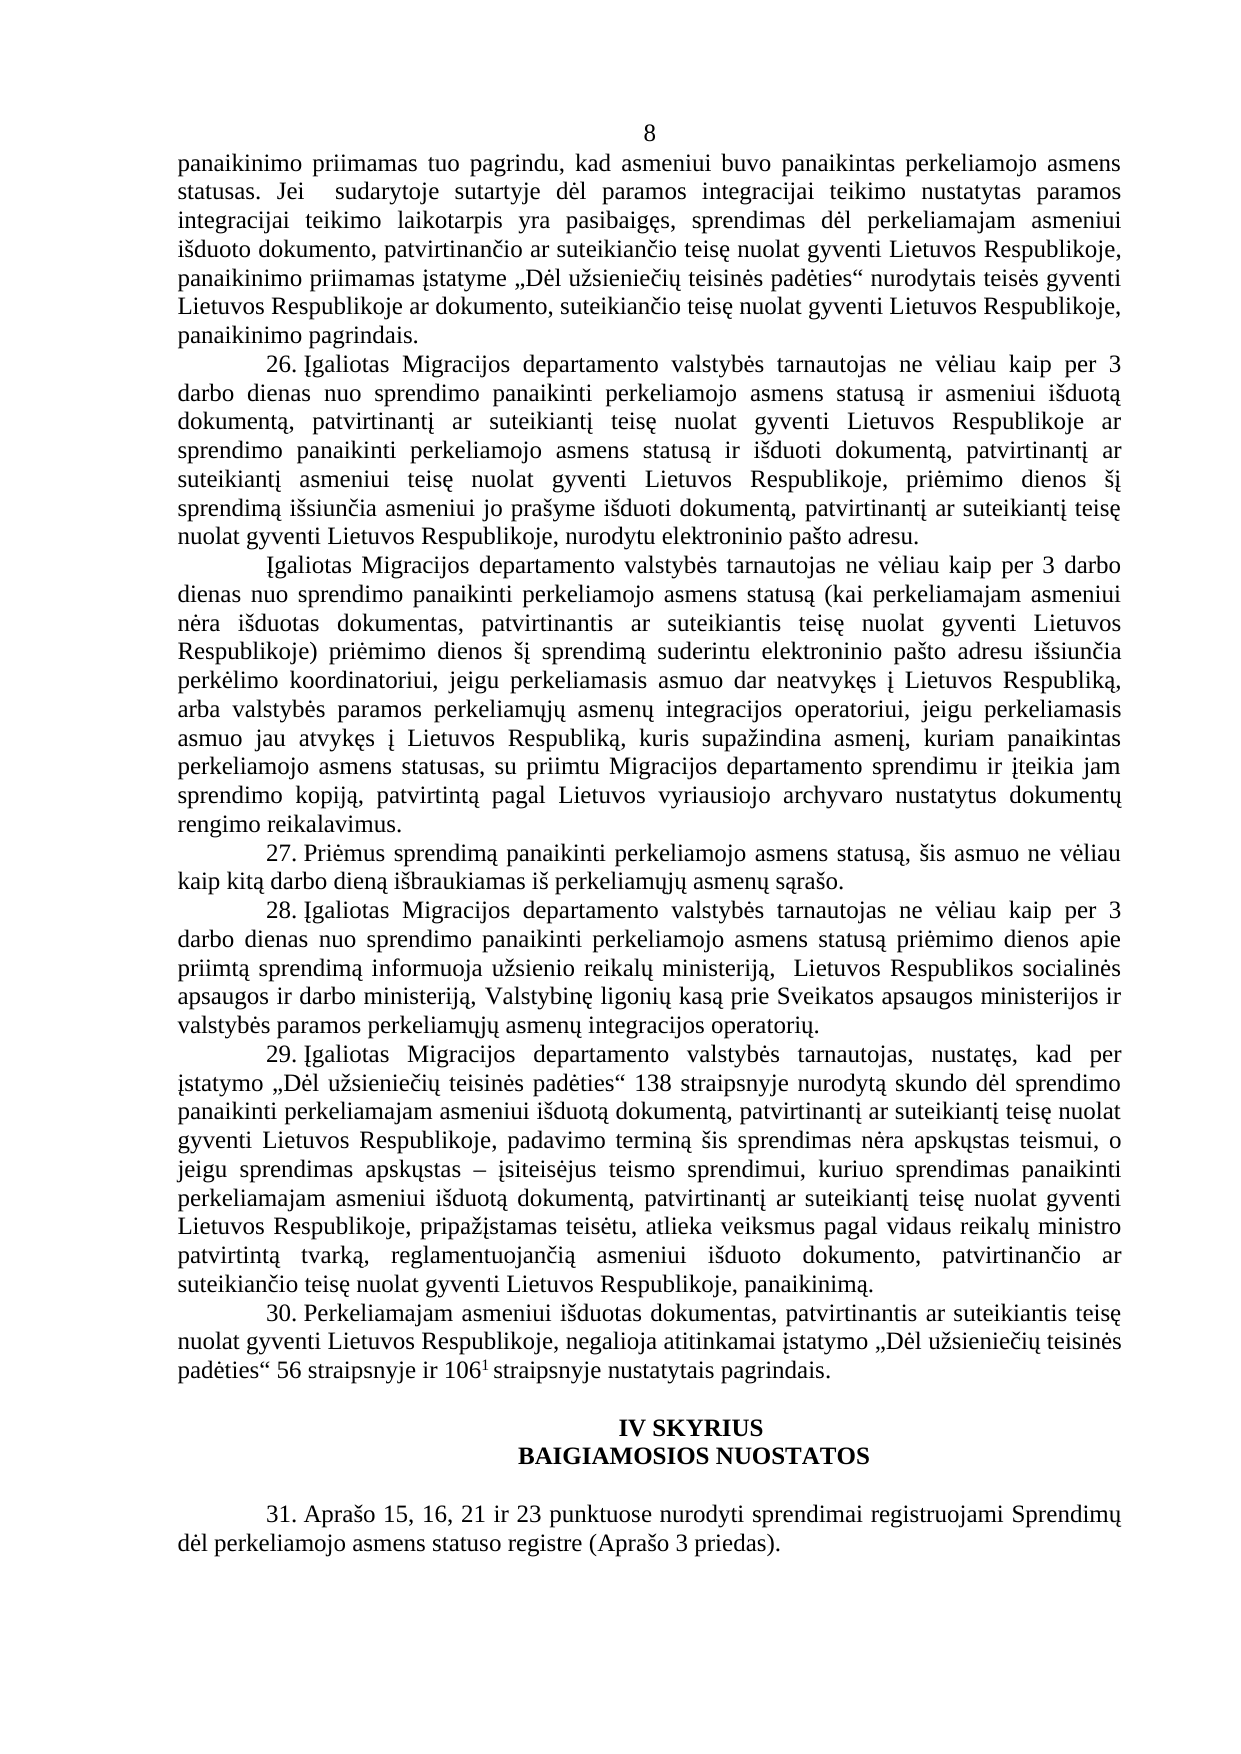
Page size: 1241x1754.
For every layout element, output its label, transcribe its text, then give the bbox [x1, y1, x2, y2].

text 26. Įgaliotas Migracijos departamento valstybės tarnautojas ne vėliau kaip per 3 darbo dienas nuo sprendimo panaikinti perkeliamojo asmens statusą ir asmeniui išduotą dokumentą, patvirtinantį ar suteikiantį teisę nuolat gyventi Lietuvos Respublikoje ar sprendimo panaikinti perkeliamojo asmens statusą ir išduoti dokumentą, patvirtinantį ar suteikiantį asmeniui teisę nuolat gyventi Lietuvos Respublikoje, priėmimo dienos šį sprendimą išsiunčia asmeniui jo prašyme išduoti dokumentą, patvirtinantį ar suteikiantį teisę nuolat gyventi Lietuvos Respublikoje, nurodytu elektroninio pašto adresu. [177, 349, 1122, 550]
text IV SKYRIUS [177, 1413, 1122, 1441]
text 27. Priėmus sprendimą panaikinti perkeliamojo asmens statusą, šis asmuo ne vėliau kaip kitą darbo dieną išbraukiamas iš perkeliamųjų asmenų sąrašo. [177, 838, 1122, 895]
text Įgaliotas Migracijos departamento valstybės tarnautojas ne vėliau kaip per 3 darbo dienas nuo sprendimo panaikinti perkeliamojo asmens statusą (kai perkeliamajam asmeniui nėra išduotas dokumentas, patvirtinantis ar suteikiantis teisę nuolat gyventi Lietuvos Respublikoje) priėmimo dienos šį sprendimą suderintu elektroninio pašto adresu išsiunčia perkėlimo koordinatoriui, jeigu perkeliamasis asmuo dar neatvykęs į Lietuvos Respubliką, arba valstybės paramos perkeliamųjų asmenų integracijos operatoriui, jeigu perkeliamasis asmuo jau atvykęs į Lietuvos Respubliką, kuris supažindina asmenį, kuriam panaikintas perkeliamojo asmens statusas, su priimtu Migracijos departamento sprendimu ir įteikia jam sprendimo kopiją, patvirtintą pagal Lietuvos vyriausiojo archyvaro nustatytus dokumentų rengimo reikalavimus. [177, 550, 1122, 838]
text BAIGIAMOSIOS NUOSTATOS [177, 1441, 1122, 1470]
text 28. Įgaliotas Migracijos departamento valstybės tarnautojas ne vėliau kaip per 3 darbo dienas nuo sprendimo panaikinti perkeliamojo asmens statusą priėmimo dienos apie priimtą sprendimą informuoja užsienio reikalų ministeriją, Lietuvos Respublikos socialinės apsaugos ir darbo ministeriją, Valstybinę ligonių kasą prie Sveikatos apsaugos ministerijos ir valstybės paramos perkeliamųjų asmenų integracijos operatorių. [177, 895, 1122, 1039]
text 30. Perkeliamajam asmeniui išduotas dokumentas, patvirtinantis ar suteikiantis teisę nuolat gyventi Lietuvos Respublikoje, negalioja atitinkamai įstatymo „Dėl užsieniečių teisinės padėties“ 56 straipsnyje ir 1061 straipsnyje nustatytais pagrindais. [177, 1298, 1122, 1384]
text 31. Aprašo 15, 16, 21 ir 23 punktuose nurodyti sprendimai registruojami Sprendimų dėl perkeliamojo asmens statuso registre (Aprašo 3 priedas). [177, 1499, 1122, 1556]
text 29. Įgaliotas Migracijos departamento valstybės tarnautojas, nustatęs, kad per įstatymo „Dėl užsieniečių teisinės padėties“ 138 straipsnyje nurodytą skundo dėl sprendimo panaikinti perkeliamajam asmeniui išduotą dokumentą, patvirtinantį ar suteikiantį teisę nuolat gyventi Lietuvos Respublikoje, padavimo terminą šis sprendimas nėra apskųstas teismui, o jeigu sprendimas apskųstas – įsiteisėjus teismo sprendimui, kuriuo sprendimas panaikinti perkeliamajam asmeniui išduotą dokumentą, patvirtinantį ar suteikiantį teisę nuolat gyventi Lietuvos Respublikoje, pripažįstamas teisėtu, atlieka veiksmus pagal vidaus reikalų ministro patvirtintą tvarką, reglamentuojančią asmeniui išduoto dokumento, patvirtinančio ar suteikiančio teisę nuolat gyventi Lietuvos Respublikoje, panaikinimą. [177, 1039, 1122, 1298]
text panaikinimo priimamas tuo pagrindu, kad asmeniui buvo panaikintas perkeliamojo asmens statusas. Jei sudarytoje sutartyje dėl paramos integracijai teikimo nustatytas paramos integracijai teikimo laikotarpis yra pasibaigęs, sprendimas dėl perkeliamajam asmeniui išduoto dokumento, patvirtinančio ar suteikiančio teisę nuolat gyventi Lietuvos Respublikoje, panaikinimo priimamas įstatyme „Dėl užsieniečių teisinės padėties“ nurodytais teisės gyventi Lietuvos Respublikoje ar dokumento, suteikiančio teisę nuolat gyventi Lietuvos Respublikoje, panaikinimo pagrindais. [177, 148, 1122, 349]
